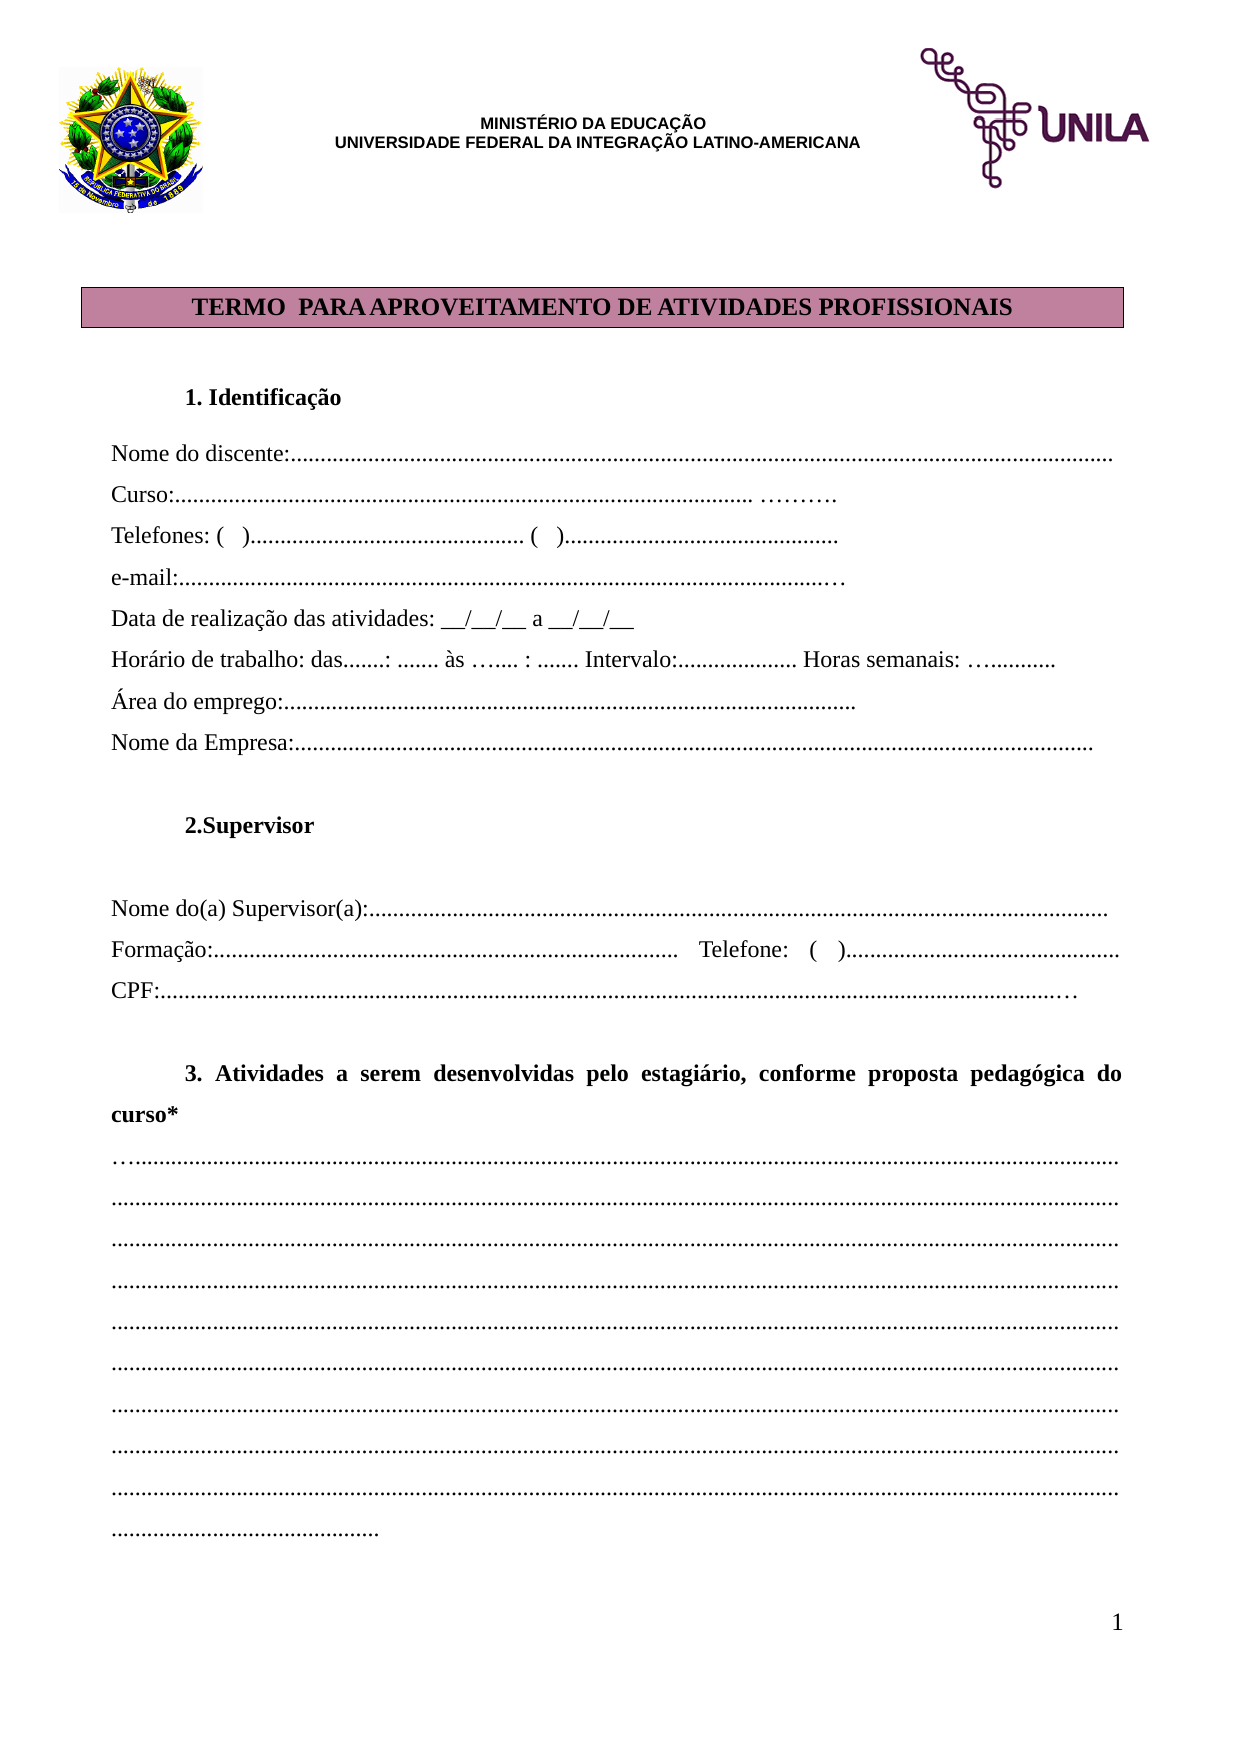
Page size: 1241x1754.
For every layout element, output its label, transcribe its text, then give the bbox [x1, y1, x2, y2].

text Área do emprego:................................................................................................ [111, 687, 1123, 714]
text Nome do(a) Supervisor(a):............................................................................................................................ [111, 893, 1123, 921]
text Formação:.............................................................................. Telefone: ( ).............................................. CPF:......................................................................................................................................................… [111, 935, 1123, 1004]
text Horário de trabalho: das.......: ....... às ….... : ....... Intervalo:.................... Horas semanais: …........... [111, 645, 1123, 673]
text 3. Atividades a serem desenvolvidas pelo estagiário, conforme proposta pedagógica do curso* [111, 1059, 1123, 1128]
text Data de realização das atividades: __/__/__ a __/__/__ [111, 604, 1123, 632]
text e-mail:............................................................................................................… [111, 563, 1123, 590]
text Nome da Empresa:...................................................................................................................................... [111, 728, 1123, 756]
picture [915, 48, 1152, 191]
text Telefones: ( ).............................................. ( ).............................................. [111, 521, 1123, 549]
text ….......................................................................................................................................................................................................................................................................................................................................................................................................................................................................................................................................................................................................................................................................................................................................................................................................................................................................................................................................................................................................................................................................................................................................................................................................................................................................................................................................................................................................................................................................................................................................................................................................................... [111, 1142, 1123, 1541]
text 1. Identificação [111, 383, 1123, 411]
text Curso:................................................................................................. ………. [111, 480, 1123, 508]
text 2.Supervisor [111, 811, 1123, 838]
picture [59, 67, 203, 213]
text Nome do discente:.......................................................................................................................................... [111, 439, 1123, 466]
table_header TERMO PARA APROVEITAMENTO DE ATIVIDADES PROFISSIONAIS [82, 288, 1123, 327]
